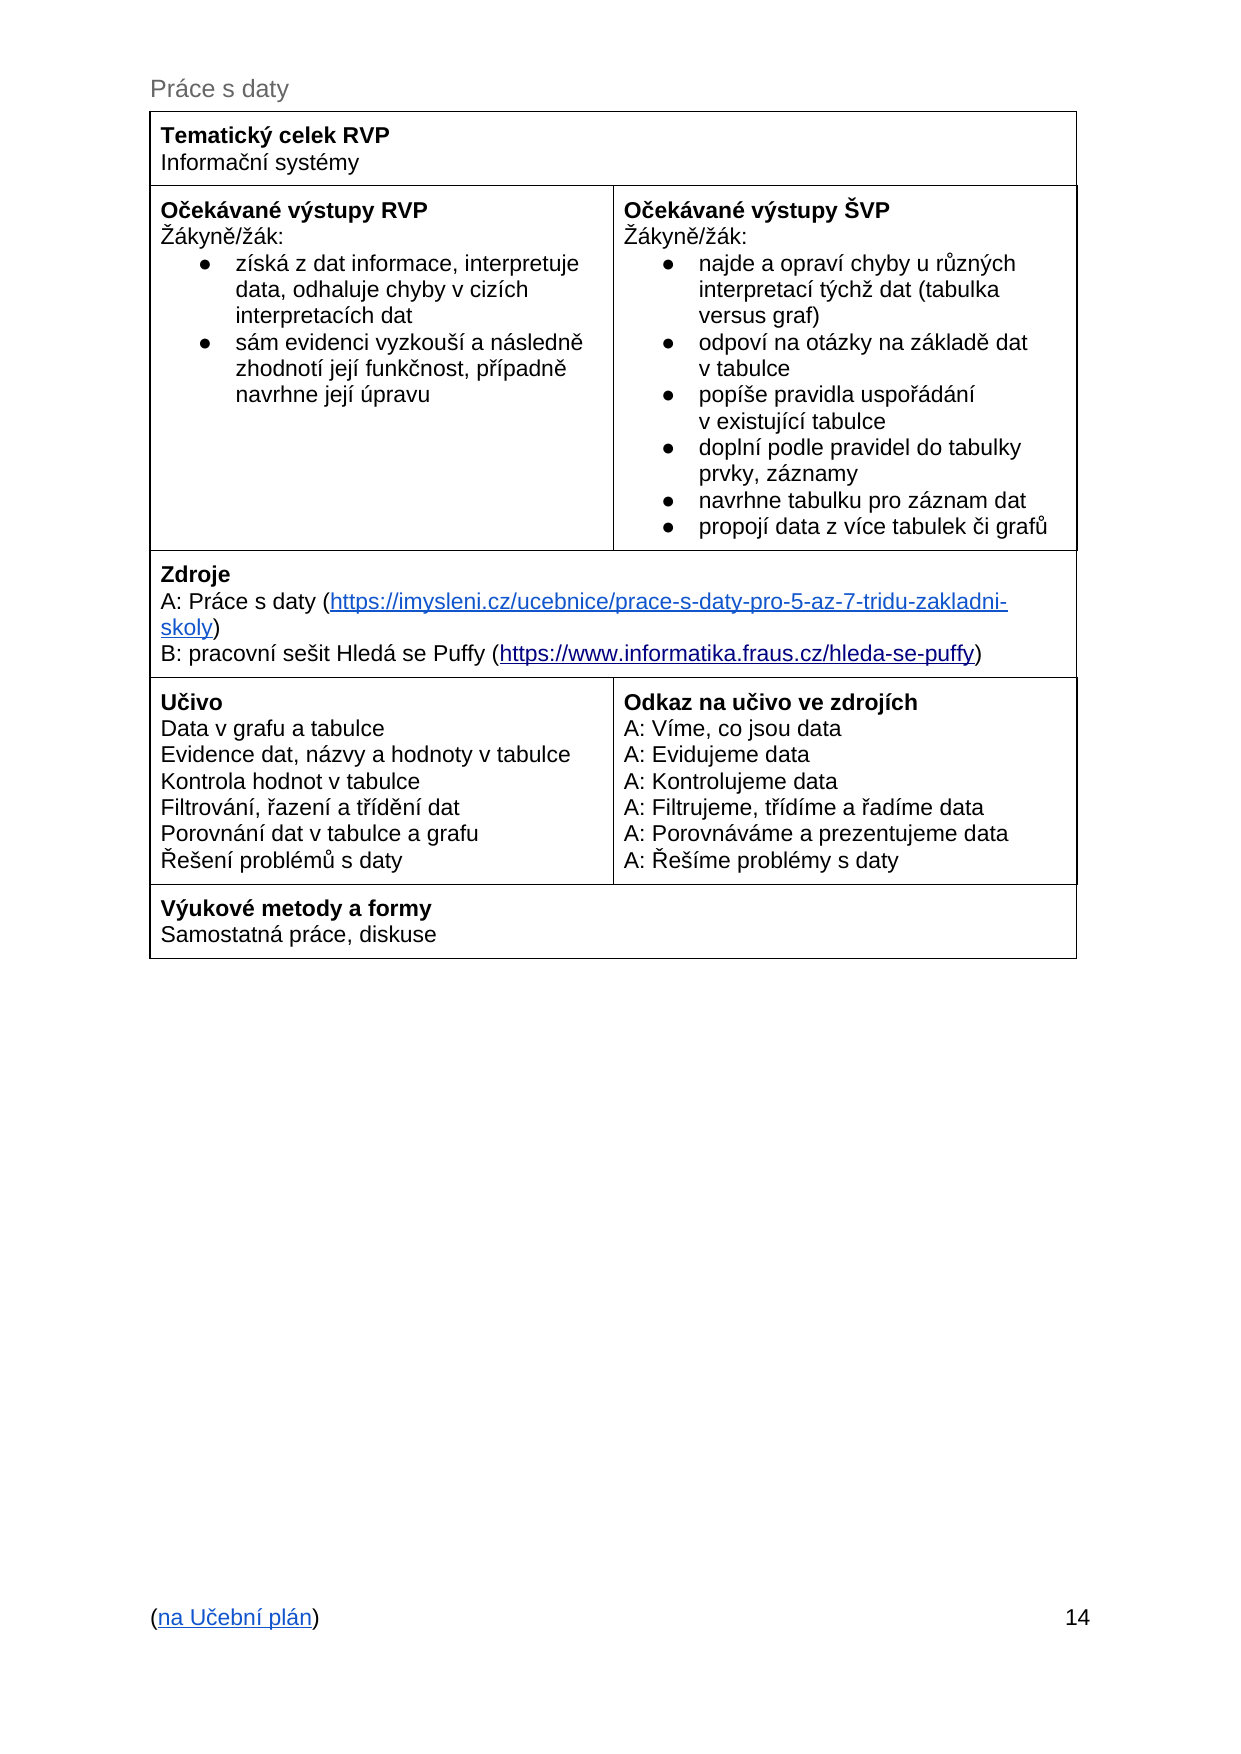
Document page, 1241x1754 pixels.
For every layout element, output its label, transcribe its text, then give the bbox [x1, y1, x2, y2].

table_header Tematický celek RVP Informační systémy [151, 112, 1076, 185]
table_cell Očekávané výstupy ŠVP Žákyně/žák: najde a opraví chyby u různých interpretací týchž dat (tabulka versus graf) odpoví na otázky na základě dat v tabulce popíše pravidla uspořádání v existující tabulce doplní podle pravidel do tabulky prvky, záznamy navrhne tabulku pro záznam dat propojí data z více tabulek či grafů [614, 186, 1076, 550]
table_cell Odkaz na učivo ve zdrojích A: Víme, co jsou data A: Evidujeme data A: Kontrolujeme data A: Filtrujeme, třídíme a řadíme data A: Porovnáváme a prezentujeme data A: Řešíme problémy s daty [614, 678, 1076, 883]
table_cell Výukové metody a formy Samostatná práce, diskuse [151, 885, 1076, 958]
table_cell Učivo Data v grafu a tabulce Evidence dat, názvy a hodnoty v tabulce Kontrola hodnot v tabulce Filtrování, řazení a třídění dat Porovnání dat v tabulce a grafu Řešení problémů s daty [151, 678, 613, 883]
table_cell Očekávané výstupy RVP Žákyně/žák: získá z dat informace, interpretuje data, odhaluje chyby v cizích interpretacích dat sám evidenci vyzkouší a následně zhodnotí její funkčnost, případně navrhne její úpravu [151, 186, 613, 550]
table_cell Zdroje A: Práce s daty (https://imysleni.cz/ucebnice/prace-s-daty-pro-5-az-7-tridu-zakladni-skoly) B: pracovní sešit Hledá se Puffy (https://www.informatika.fraus.cz/hleda-se-puffy) [151, 551, 1076, 677]
subtitle Práce s daty [150, 74, 1090, 102]
